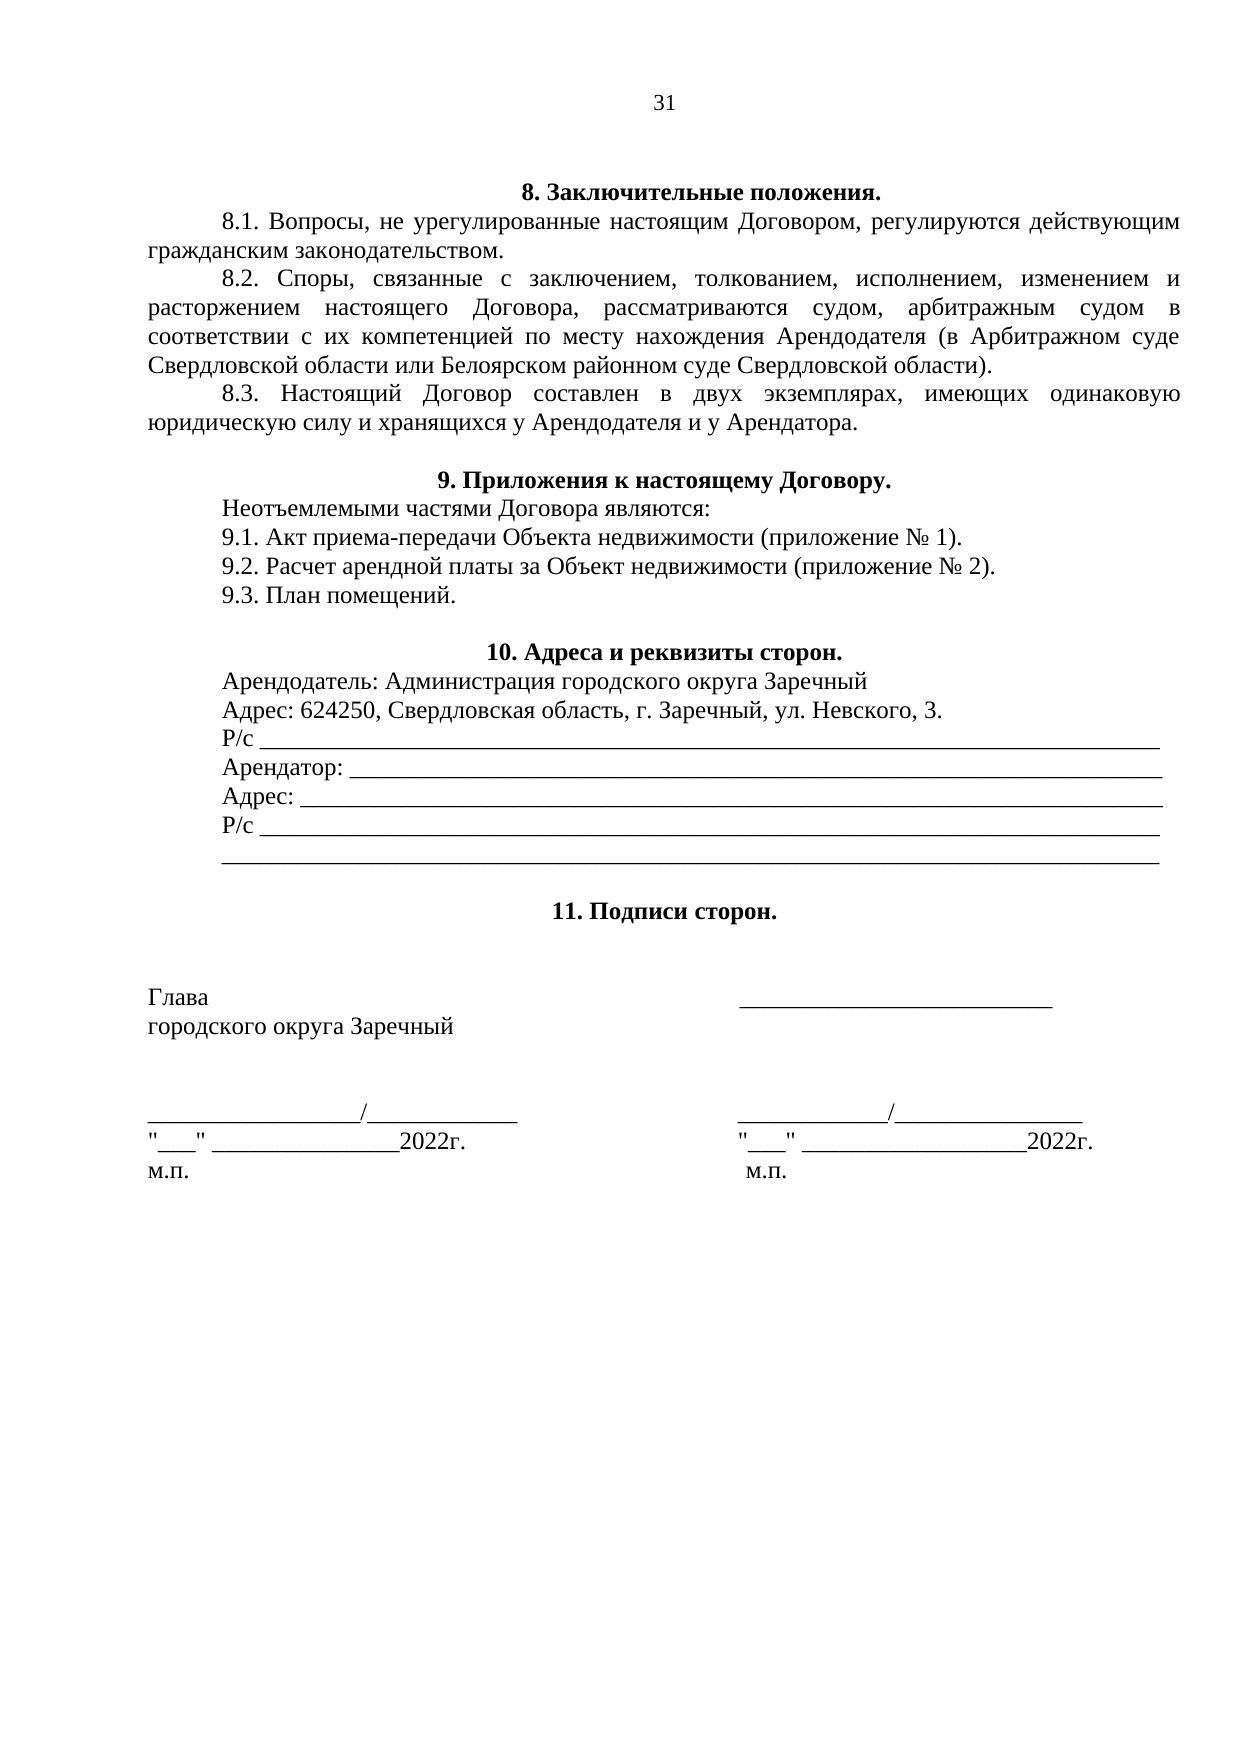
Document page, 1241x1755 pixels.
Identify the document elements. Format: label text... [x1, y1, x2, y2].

text 9.3. План помещений. [148, 580, 1181, 608]
text Неотъемлемыми частями Договора являются: [148, 493, 1181, 522]
text 10. Адреса и реквизиты сторон. [148, 637, 1181, 666]
text _________________/____________ ____________/_______________ [148, 1097, 1181, 1126]
text 9.2. Расчет арендной платы за Объект недвижимости (приложение № 2). [148, 551, 1181, 580]
text 8.2. Споры, связанные с заключением, толкованием, исполнением, изменением и расторжением настоящего Договора, рассматриваются судом, арбитражным судом в соответствии с их компетенцией по месту нахождения Арендодателя (в Арбитражном суде Свердловской области или Белоярском районном суде Свердловской области). [148, 263, 1181, 378]
text 11. Подписи сторон. [148, 896, 1181, 925]
text Адрес: _____________________________________________________________________ [148, 781, 1181, 810]
text Глава _________________________ [148, 982, 1181, 1011]
text "___" _______________2022г. "___" __________________2022г. [148, 1126, 1181, 1155]
text м.п. м.п. [148, 1155, 1181, 1183]
text городского округа Заречный [148, 1011, 1181, 1040]
text Р/с ________________________________________________________________________ [148, 723, 1181, 752]
text 8. Заключительные положения. [148, 177, 1181, 206]
text Р/с ________________________________________________________________________ [148, 810, 1181, 838]
text Арендодатель: Администрация городского округа Заречный [148, 666, 1181, 695]
text Арендатор: _________________________________________________________________ [148, 752, 1181, 781]
text Адрес: 624250, Свердловская область, г. Заречный, ул. Невского, 3. [148, 695, 1181, 723]
text ___________________________________________________________________________ [148, 838, 1181, 867]
text 9. Приложения к настоящему Договору. [148, 465, 1181, 493]
text 8.1. Вопросы, не урегулированные настоящим Договором, регулируются действующим гражданским законодательством. [148, 206, 1181, 263]
text 8.3. Настоящий Договор составлен в двух экземплярах, имеющих одинаковую юридическую силу и хранящихся у Арендодателя и у Арендатора. [148, 378, 1181, 436]
text 9.1. Акт приема-передачи Объекта недвижимости (приложение № 1). [148, 522, 1181, 551]
